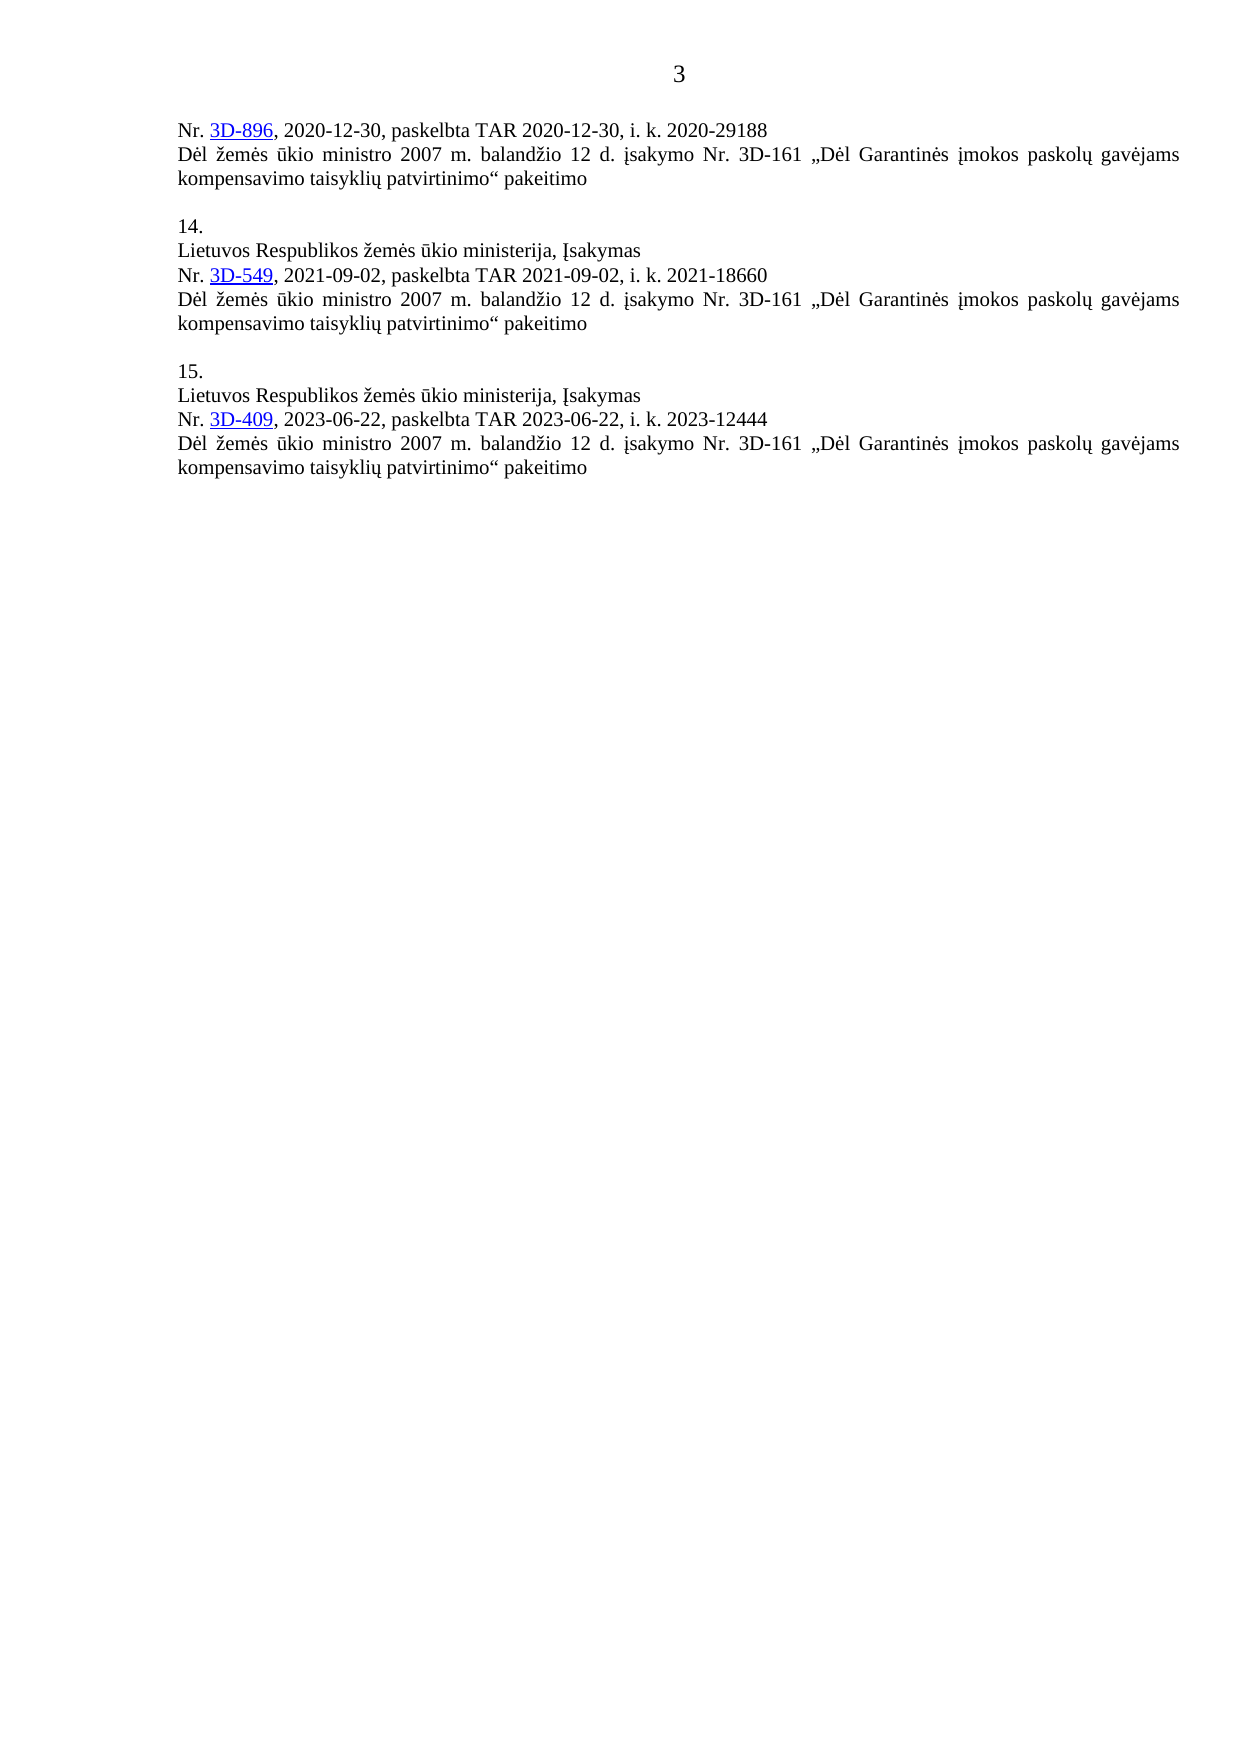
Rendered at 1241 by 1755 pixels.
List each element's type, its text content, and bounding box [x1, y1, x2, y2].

text Nr. 3D-549, 2021-09-02, paskelbta TAR 2021-09-02, i. k. 2021-18660 [177, 262, 1181, 287]
text 15. [177, 359, 1181, 383]
text Dėl žemės ūkio ministro 2007 m. balandžio 12 d. įsakymo Nr. 3D-161 „Dėl Garantinės įmokos paskolų gavėjams kompensavimo taisyklių patvirtinimo“ pakeitimo [177, 431, 1181, 479]
text Lietuvos Respublikos žemės ūkio ministerija, Įsakymas [177, 238, 1181, 262]
text Lietuvos Respublikos žemės ūkio ministerija, Įsakymas [177, 383, 1181, 407]
text Dėl žemės ūkio ministro 2007 m. balandžio 12 d. įsakymo Nr. 3D-161 „Dėl Garantinės įmokos paskolų gavėjams kompensavimo taisyklių patvirtinimo“ pakeitimo [177, 142, 1181, 190]
text Nr. 3D-896, 2020-12-30, paskelbta TAR 2020-12-30, i. k. 2020-29188 [177, 118, 1181, 142]
text 14. [177, 214, 1181, 238]
text Nr. 3D-409, 2023-06-22, paskelbta TAR 2023-06-22, i. k. 2023-12444 [177, 407, 1181, 431]
text Dėl žemės ūkio ministro 2007 m. balandžio 12 d. įsakymo Nr. 3D-161 „Dėl Garantinės įmokos paskolų gavėjams kompensavimo taisyklių patvirtinimo“ pakeitimo [177, 287, 1181, 335]
